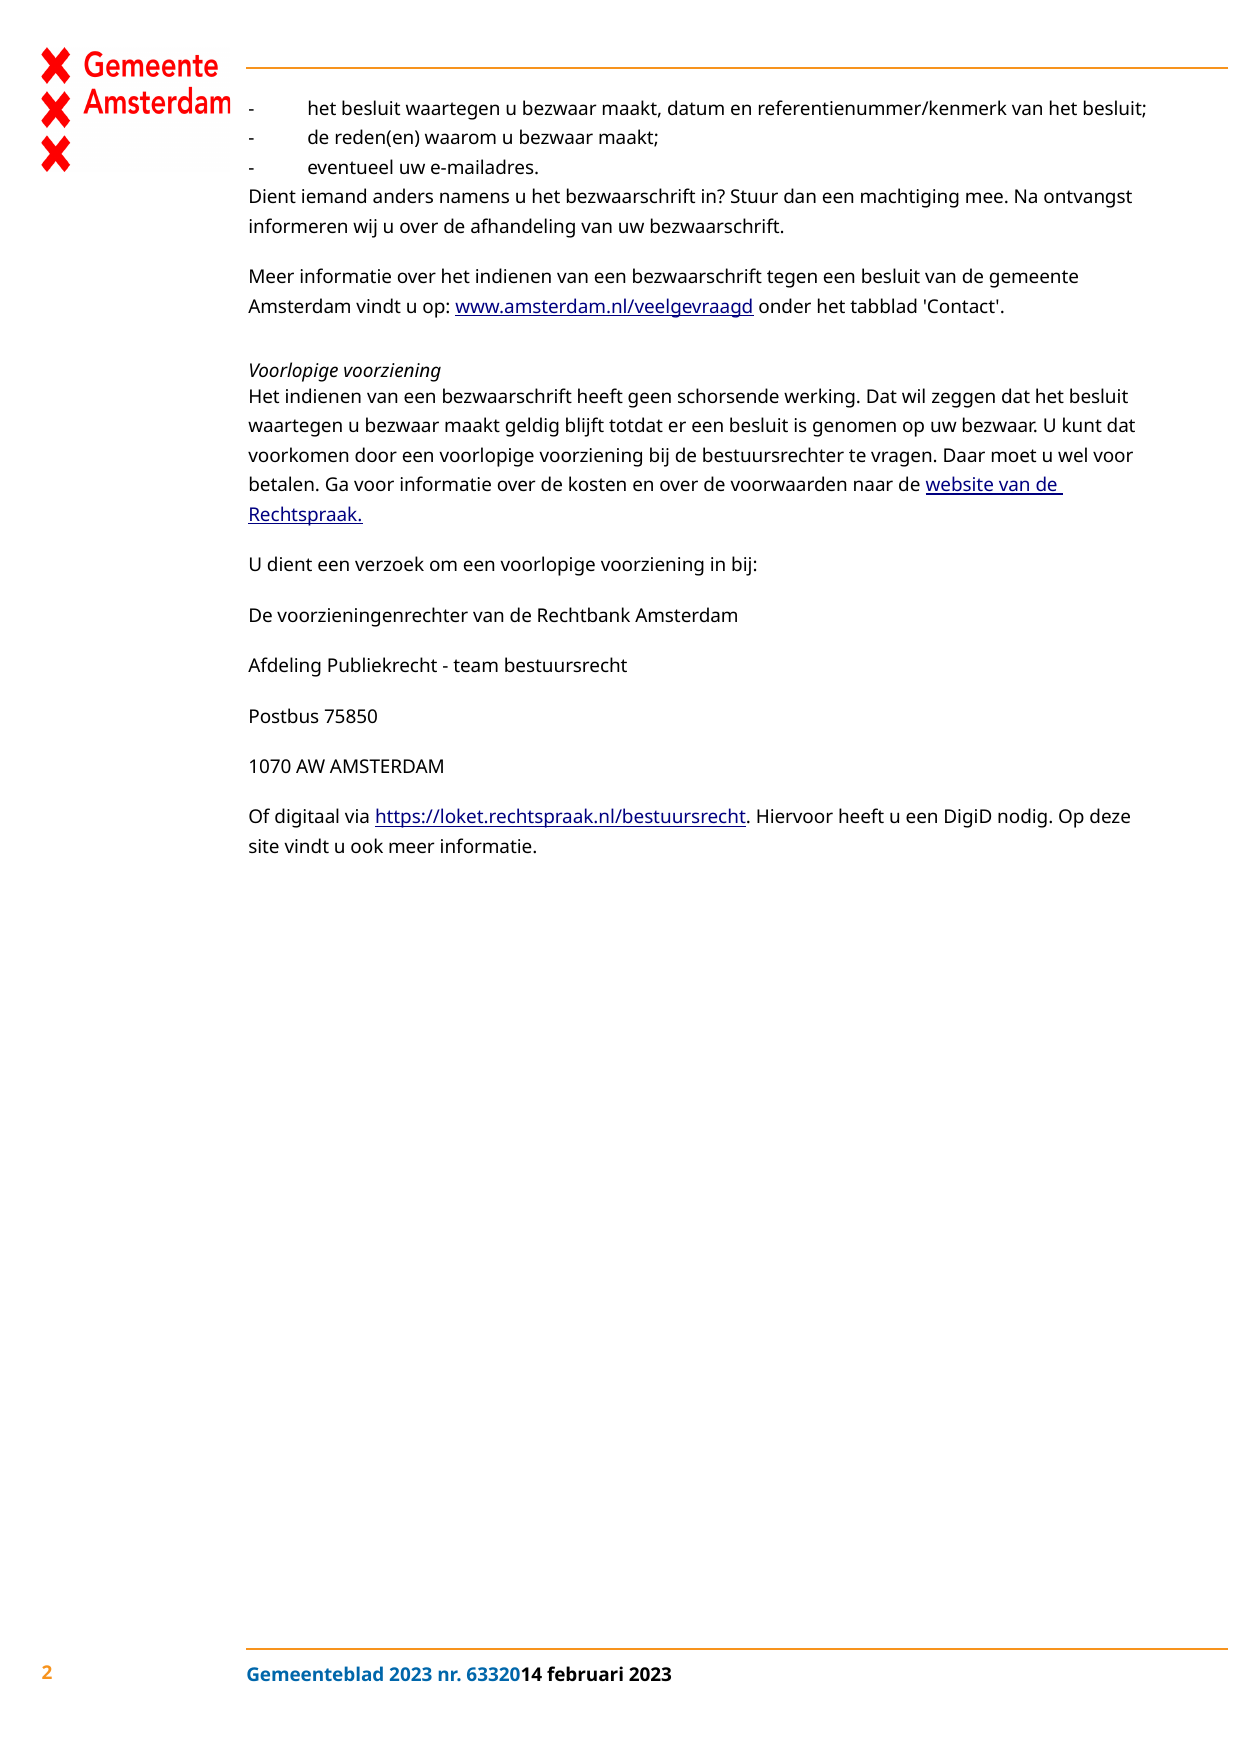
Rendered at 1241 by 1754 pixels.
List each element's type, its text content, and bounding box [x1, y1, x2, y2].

text U dient een verzoek om een voorlopige voorziening in bij: [248, 552, 1152, 577]
text Afdeling Publiekrecht - team bestuursrecht [248, 652, 1152, 678]
list eventueel uw e-mailadres. [248, 154, 1152, 180]
text Voorlopige voorziening [248, 357, 1152, 383]
picture [41, 47, 231, 172]
text Postbus 75850 [248, 703, 1152, 728]
list het besluit waartegen u bezwaar maakt, datum en referentienummer/kenmerk van het besluit; [248, 95, 1152, 121]
text Meer informatie over het indienen van een bezwaarschrift tegen een besluit van de gemeente Amsterdam vindt u op: www.amsterdam.nl/veelgevraagd onder het tabblad 'Contact'. [248, 263, 1152, 319]
text 1070 AW AMSTERDAM [248, 753, 1152, 779]
text De voorzieningenrechter van de Rechtbank Amsterdam [248, 602, 1152, 628]
text Of digitaal via https://loket.rechtspraak.nl/bestuursrecht. Hiervoor heeft u een DigiD nodig. Op deze site vindt u ook meer informatie. [248, 804, 1152, 859]
text Het indienen van een bezwaarschrift heeft geen schorsende werking. Dat wil zeggen dat het besluit waartegen u bezwaar maakt geldig blijft totdat er een besluit is genomen op uw bezwaar. U kunt dat voorkomen door een voorlopige voorziening bij de bestuursrechter te vragen. Daar moet u wel voor betalen. Ga voor informatie over de kosten en over de voorwaarden naar de website van de Rechtspraak. [248, 383, 1152, 527]
list de reden(en) waarom u bezwaar maakt; [248, 124, 1152, 150]
text Dient iemand anders namens u het bezwaarschrift in? Stuur dan een machtiging mee. Na ontvangst informeren wij u over de afhandeling van uw bezwaarschrift. [248, 183, 1152, 239]
